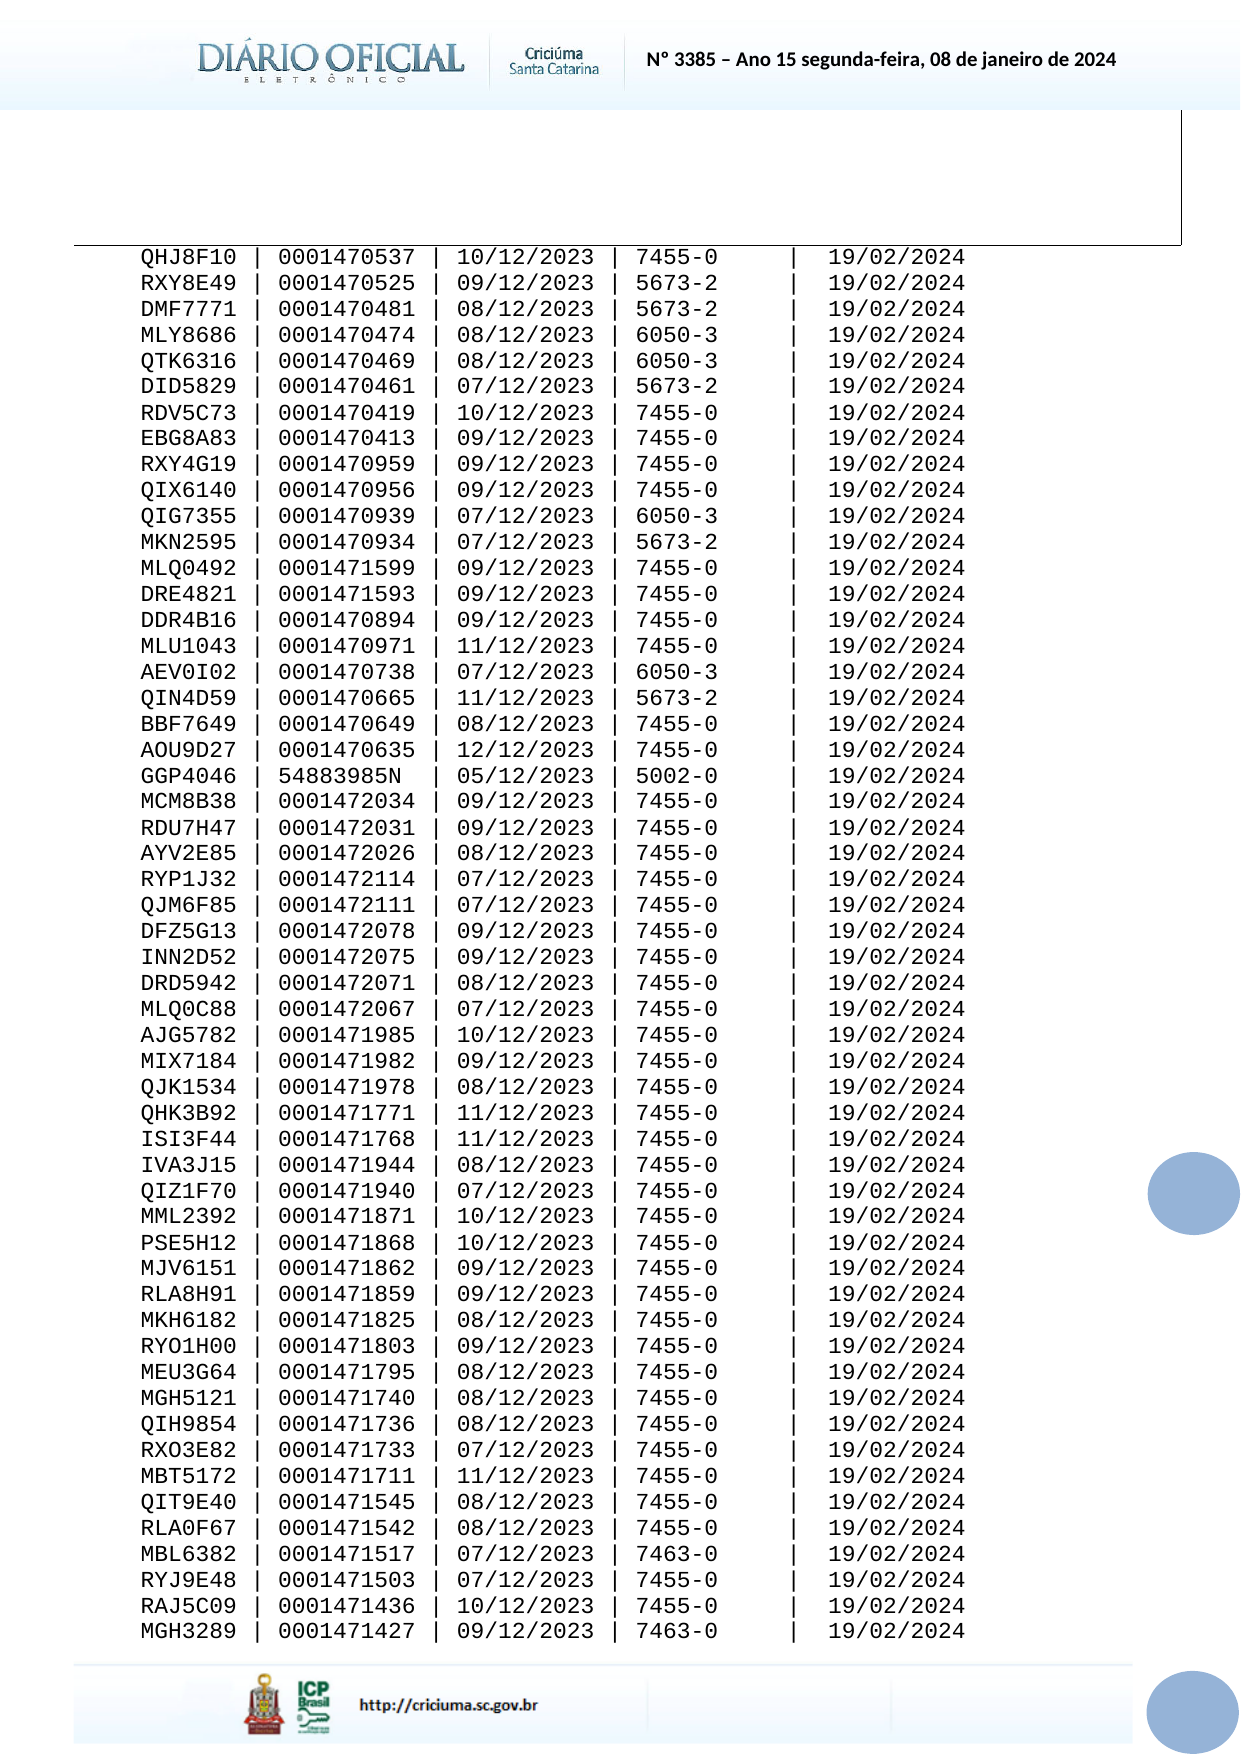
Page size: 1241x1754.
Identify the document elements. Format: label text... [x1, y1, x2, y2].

text QIH9854 | 0001471736 | 08/12/2023 | 7455-0 | 19/02/2024 [44, 1412, 1181, 1438]
text QIG7355 | 0001470939 | 07/12/2023 | 6050-3 | 19/02/2024 [44, 504, 1181, 531]
text DRD5942 | 0001472071 | 08/12/2023 | 7455-0 | 19/02/2024 [44, 971, 1181, 997]
text QTK6316 | 0001470469 | 08/12/2023 | 6050-3 | 19/02/2024 [44, 349, 1181, 375]
text BBF7649 | 0001470649 | 08/12/2023 | 7455-0 | 19/02/2024 [44, 712, 1181, 738]
text QIT9E40 | 0001471545 | 08/12/2023 | 7455-0 | 19/02/2024 [44, 1490, 1181, 1516]
text RLA8H91 | 0001471859 | 09/12/2023 | 7455-0 | 19/02/2024 [44, 1283, 1181, 1309]
text MGH3289 | 0001471427 | 09/12/2023 | 7463-0 | 19/02/2024 [44, 1620, 1181, 1646]
text QIZ1F70 | 0001471940 | 07/12/2023 | 7455-0 | 19/02/2024 [44, 1179, 1150, 1205]
text DDR4B16 | 0001470894 | 09/12/2023 | 7455-0 | 19/02/2024 [44, 608, 1181, 634]
text QHJ8F10 | 0001470537 | 10/12/2023 | 7455-0 | 19/02/2024 [44, 245, 1181, 271]
text MGH5121 | 0001471740 | 08/12/2023 | 7455-0 | 19/02/2024 [44, 1386, 1181, 1412]
text RYO1H00 | 0001471803 | 09/12/2023 | 7455-0 | 19/02/2024 [44, 1334, 1181, 1361]
text QIX6140 | 0001470956 | 09/12/2023 | 7455-0 | 19/02/2024 [44, 479, 1181, 504]
text MML2392 | 0001471871 | 10/12/2023 | 7455-0 | 19/02/2024 [44, 1205, 1171, 1231]
text MLQ0492 | 0001471599 | 09/12/2023 | 7455-0 | 19/02/2024 [44, 556, 1181, 582]
text MBT5172 | 0001471711 | 11/12/2023 | 7455-0 | 19/02/2024 [44, 1464, 1181, 1490]
text MEU3G64 | 0001471795 | 08/12/2023 | 7455-0 | 19/02/2024 [44, 1361, 1181, 1386]
text RXY4G19 | 0001470959 | 09/12/2023 | 7455-0 | 19/02/2024 [44, 453, 1181, 479]
text MBL6382 | 0001471517 | 07/12/2023 | 7463-0 | 19/02/2024 [44, 1542, 1181, 1568]
text EBG8A83 | 0001470413 | 09/12/2023 | 7455-0 | 19/02/2024 [44, 427, 1181, 453]
text QJM6F85 | 0001472111 | 07/12/2023 | 7455-0 | 19/02/2024 [44, 894, 1181, 919]
text RDV5C73 | 0001470419 | 10/12/2023 | 7455-0 | 19/02/2024 [44, 401, 1181, 427]
text MJV6151 | 0001471862 | 09/12/2023 | 7455-0 | 19/02/2024 [44, 1257, 1181, 1283]
text MLQ0C88 | 0001472067 | 07/12/2023 | 7455-0 | 19/02/2024 [44, 997, 1181, 1023]
text DMF7771 | 0001470481 | 08/12/2023 | 5673-2 | 19/02/2024 [44, 297, 1181, 323]
text DID5829 | 0001470461 | 07/12/2023 | 5673-2 | 19/02/2024 [44, 375, 1181, 401]
text DRE4821 | 0001471593 | 09/12/2023 | 7455-0 | 19/02/2024 [44, 582, 1181, 608]
text AEV0I02 | 0001470738 | 07/12/2023 | 6050-3 | 19/02/2024 [44, 660, 1181, 686]
text DFZ5G13 | 0001472078 | 09/12/2023 | 7455-0 | 19/02/2024 [44, 919, 1181, 946]
text QIN4D59 | 0001470665 | 11/12/2023 | 5673-2 | 19/02/2024 [44, 686, 1181, 712]
text RXY8E49 | 0001470525 | 09/12/2023 | 5673-2 | 19/02/2024 [44, 271, 1181, 297]
text MKH6182 | 0001471825 | 08/12/2023 | 7455-0 | 19/02/2024 [44, 1309, 1181, 1334]
text RYP1J32 | 0001472114 | 07/12/2023 | 7455-0 | 19/02/2024 [44, 868, 1181, 894]
text PSE5H12 | 0001471868 | 10/12/2023 | 7455-0 | 19/02/2024 [44, 1231, 1181, 1257]
text AJG5782 | 0001471985 | 10/12/2023 | 7455-0 | 19/02/2024 [44, 1023, 1181, 1049]
text AOU9D27 | 0001470635 | 12/12/2023 | 7455-0 | 19/02/2024 [44, 738, 1181, 764]
text RDU7H47 | 0001472031 | 09/12/2023 | 7455-0 | 19/02/2024 [44, 816, 1181, 842]
text RXO3E82 | 0001471733 | 07/12/2023 | 7455-0 | 19/02/2024 [44, 1438, 1181, 1464]
text AYV2E85 | 0001472026 | 08/12/2023 | 7455-0 | 19/02/2024 [44, 842, 1181, 868]
text QHK3B92 | 0001471771 | 11/12/2023 | 7455-0 | 19/02/2024 [44, 1101, 1181, 1127]
text QJK1534 | 0001471978 | 08/12/2023 | 7455-0 | 19/02/2024 [44, 1075, 1181, 1101]
text ISI3F44 | 0001471768 | 11/12/2023 | 7455-0 | 19/02/2024 [44, 1127, 1181, 1153]
text RAJ5C09 | 0001471436 | 10/12/2023 | 7455-0 | 19/02/2024 [44, 1594, 1181, 1620]
text RYJ9E48 | 0001471503 | 07/12/2023 | 7455-0 | 19/02/2024 [44, 1568, 1181, 1594]
text GGP4046 | 54883985N | 05/12/2023 | 5002-0 | 19/02/2024 [44, 764, 1181, 790]
text INN2D52 | 0001472075 | 09/12/2023 | 7455-0 | 19/02/2024 [44, 946, 1181, 971]
text MIX7184 | 0001471982 | 09/12/2023 | 7455-0 | 19/02/2024 [44, 1049, 1181, 1075]
text IVA3J15 | 0001471944 | 08/12/2023 | 7455-0 | 19/02/2024 [44, 1153, 1180, 1179]
text MLY8686 | 0001470474 | 08/12/2023 | 6050-3 | 19/02/2024 [44, 323, 1181, 349]
text MLU1043 | 0001470971 | 11/12/2023 | 7455-0 | 19/02/2024 [44, 634, 1181, 660]
text RLA0F67 | 0001471542 | 08/12/2023 | 7455-0 | 19/02/2024 [44, 1516, 1181, 1542]
text MCM8B38 | 0001472034 | 09/12/2023 | 7455-0 | 19/02/2024 [44, 790, 1181, 816]
text MKN2595 | 0001470934 | 07/12/2023 | 5673-2 | 19/02/2024 [44, 531, 1181, 556]
